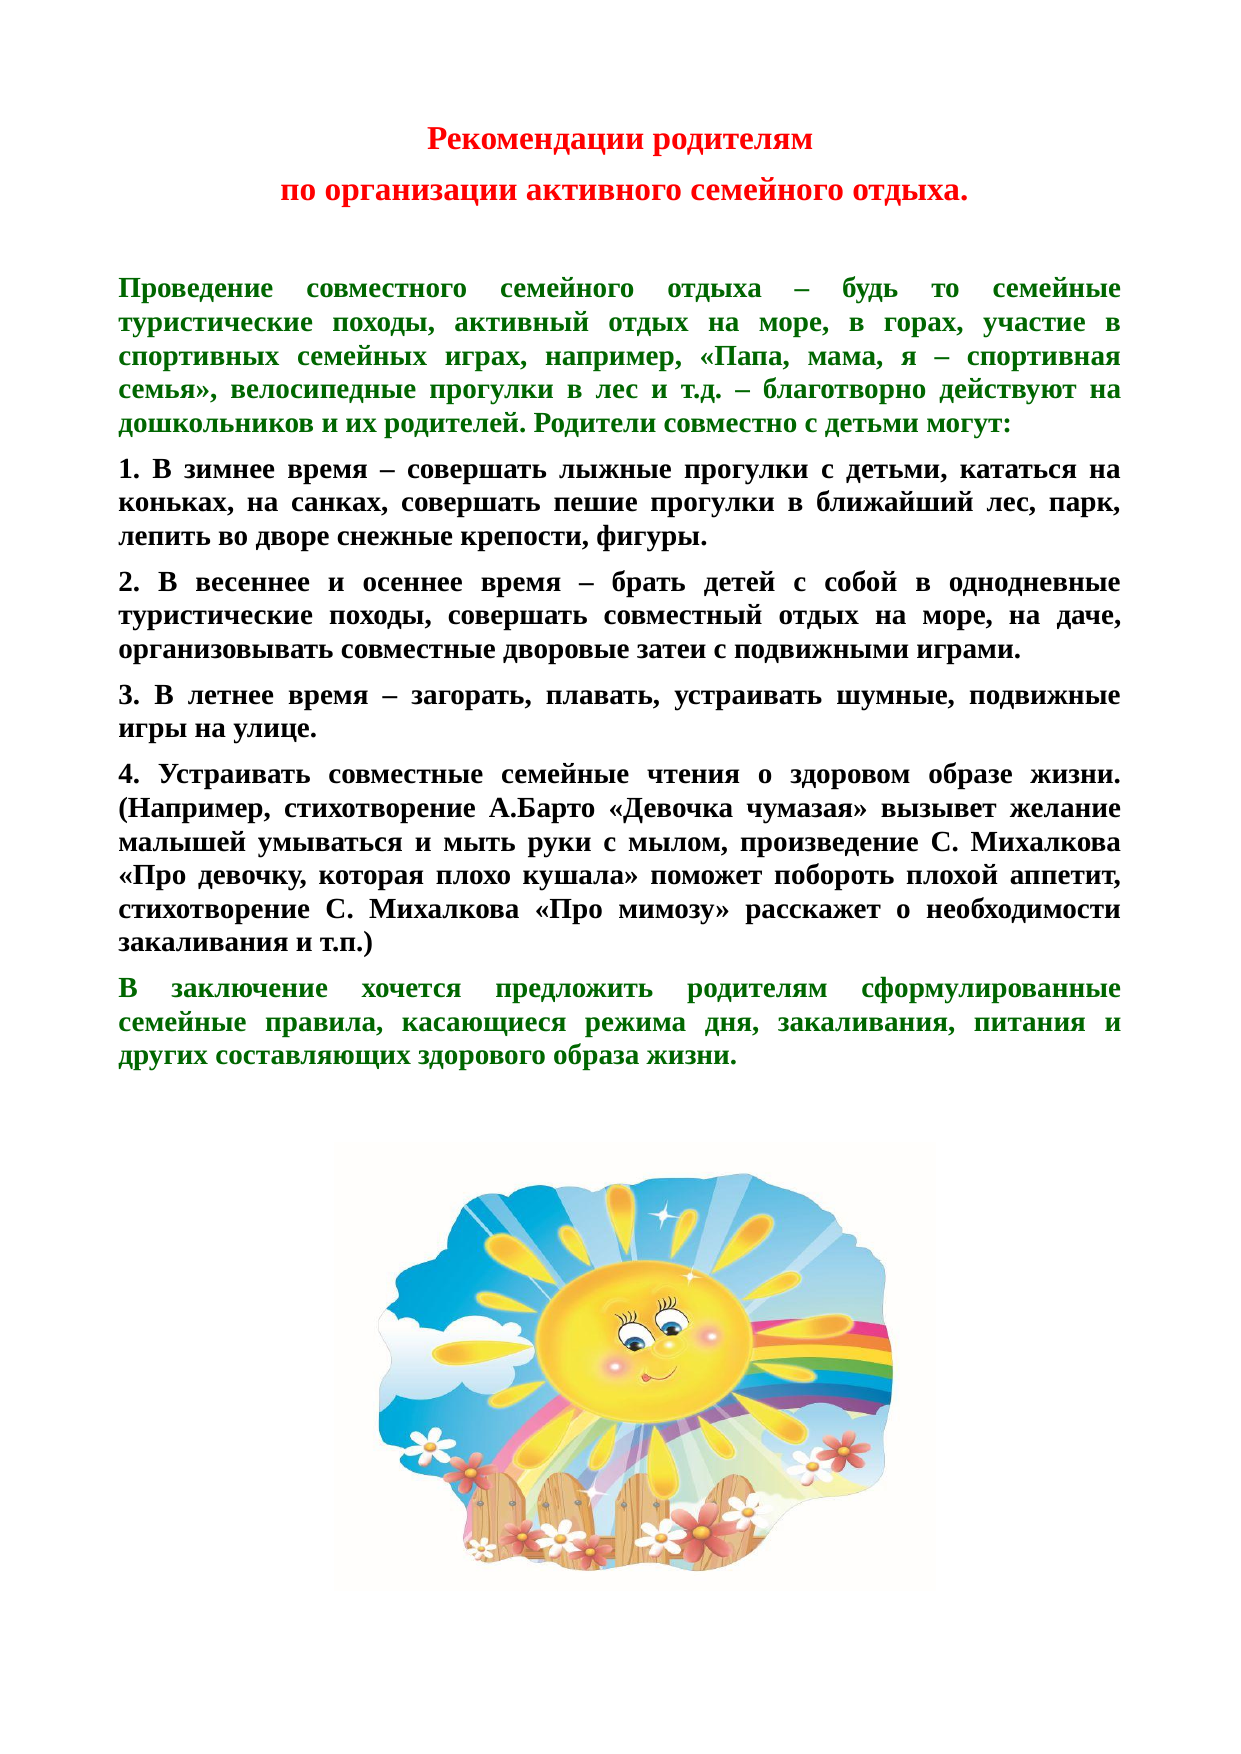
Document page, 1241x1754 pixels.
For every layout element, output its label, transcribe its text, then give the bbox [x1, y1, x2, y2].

text 1. В зимнее время – совершать лыжные прогулки с детьми, кататься на коньках, на санках, совершать пешие прогулки в ближайший лес, парк, лепить во дворе снежные крепости, фигуры. [118, 451, 1122, 551]
picture [334, 1142, 936, 1591]
text 2. В весеннее и осеннее время – брать детей с собой в однодневные туристические походы, совершать совместный отдых на море, на даче, организовывать совместные дворовые затеи с подвижными играми. [118, 564, 1122, 664]
text Проведение совместного семейного отдыха – будь то семейные туристические походы, активный отдых на море, в горах, участие в спортивных семейных играх, например, «Папа, мама, я – спортивная семья», велосипедные прогулки в лес и т.д. – благотворно действуют на дошкольников и их родителей. Родители совместно с детьми могут: [118, 271, 1122, 438]
text по организации активного семейного отдыха. [118, 169, 1122, 207]
text 3. В летнее время – загорать, плавать, устраивать шумные, подвижные игры на улице. [118, 677, 1122, 744]
text Рекомендации родителям [118, 118, 1122, 156]
text 4. Устраивать совместные семейные чтения о здоровом образе жизни. (Например, стихотворение А.Барто «Девочка чумазая» вызывет желание малышей умываться и мыть руки с мылом, произведение С. Михалкова «Про девочку, которая плохо кушала» поможет побороть плохой аппетит, стихотворение С. Михалкова «Про мимозу» расскажет о необходимости закаливания и т.п.) [118, 757, 1122, 958]
text В заключение хочется предложить родителям сформулированные семейные правила, касающиеся режима дня, закаливания, питания и других составляющих здорового образа жизни. [118, 970, 1122, 1071]
